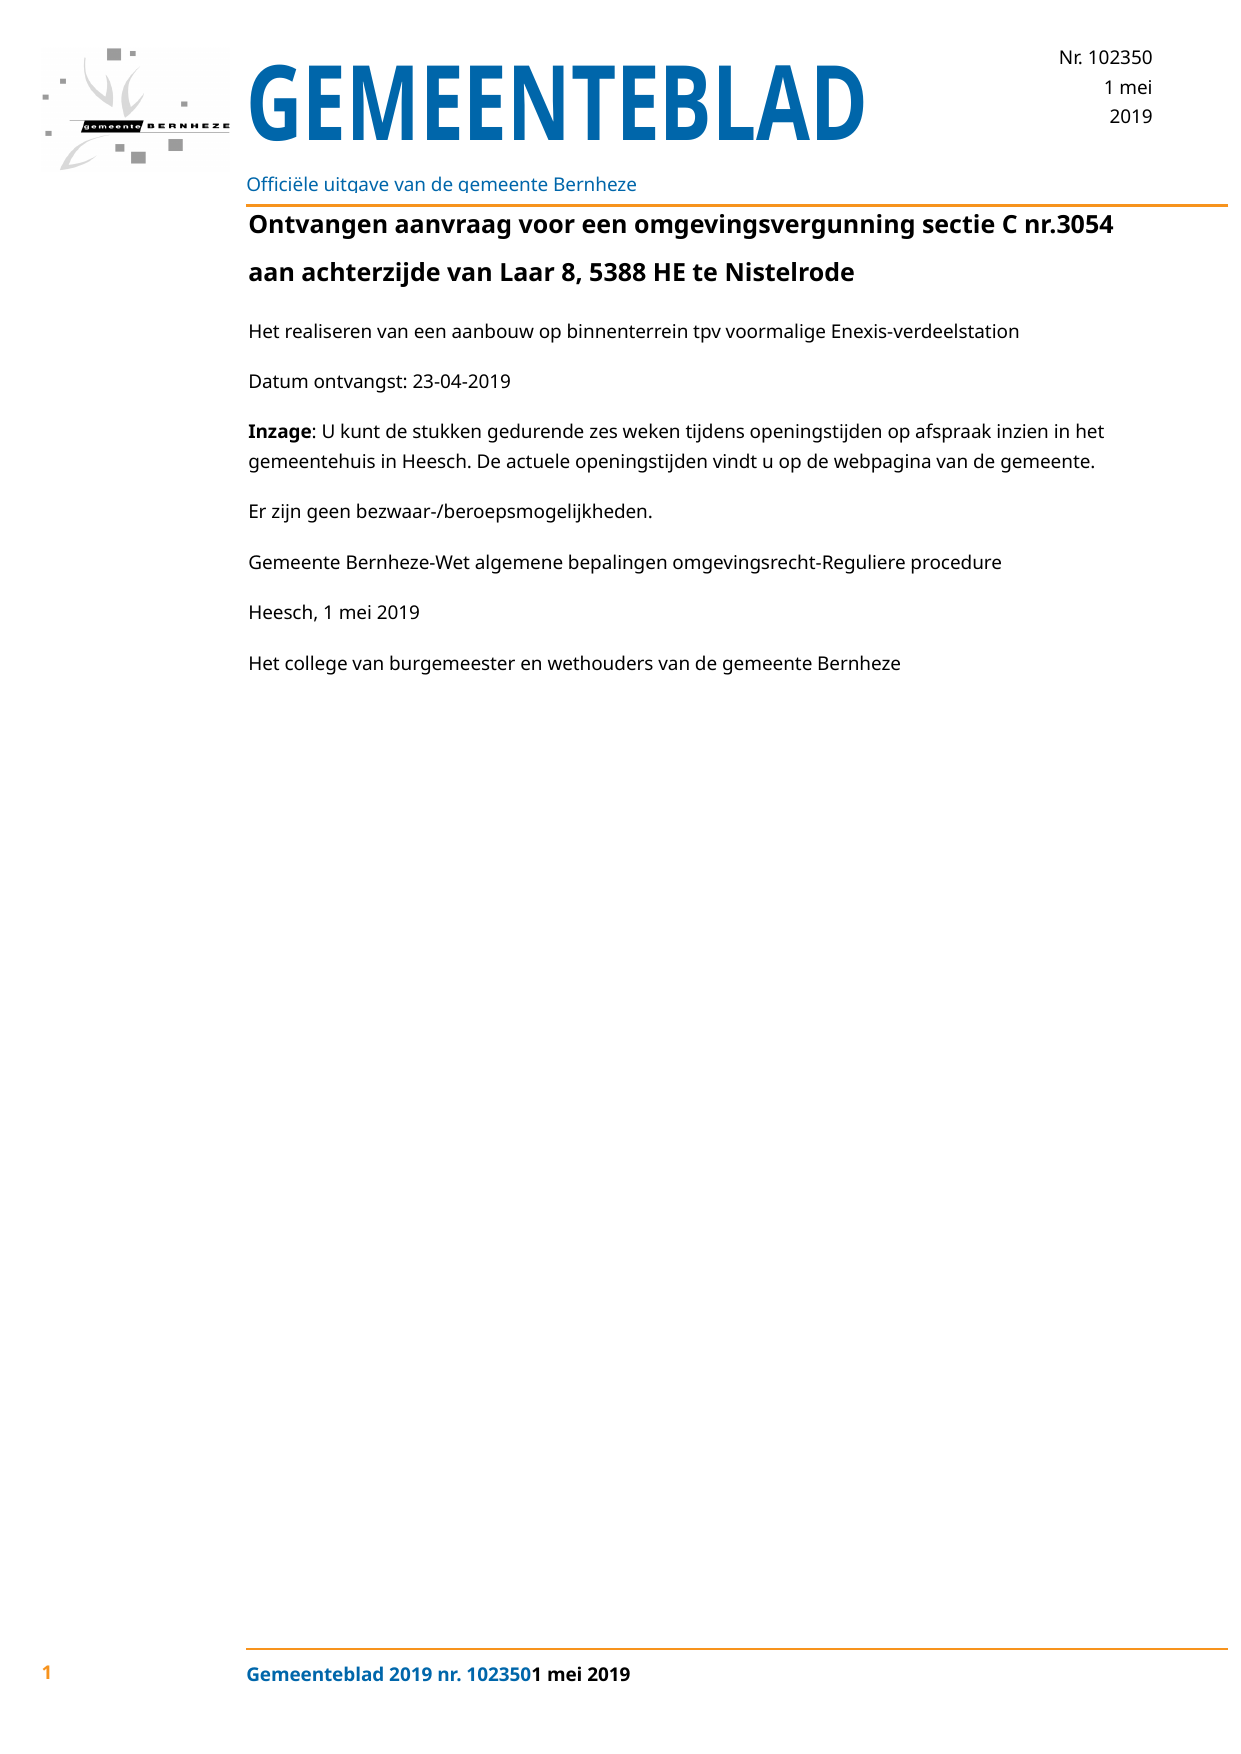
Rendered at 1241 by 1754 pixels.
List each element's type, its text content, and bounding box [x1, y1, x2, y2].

text Inzage: U kunt de stukken gedurende zes weken tijdens openingstijden op afspraak inzien in het gemeentehuis in Heesch. De actuele openingstijden vindt u op de webpagina van de gemeente. [248, 419, 1152, 474]
text Ontvangen aanvraag voor een omgevingsvergunning sectie C nr.3054 aan achterzijde van Laar 8, 5388 HE te Nistelrode [248, 207, 1152, 288]
text Het college van burgemeester en wethouders van de gemeente Bernheze [248, 650, 1152, 676]
text Er zijn geen bezwaar-/beroepsmogelijkheden. [248, 499, 1152, 524]
text Datum ontvangst: 23-04-2019 [248, 368, 1152, 394]
text Gemeente Bernheze-Wet algemene bepalingen omgevingsrecht-Reguliere procedure [248, 549, 1152, 575]
text Het realiseren van een aanbouw op binnenterrein tpv voormalige Enexis-verdeelstation [248, 318, 1152, 344]
text Heesch, 1 mei 2019 [248, 599, 1152, 625]
picture [41, 47, 231, 172]
